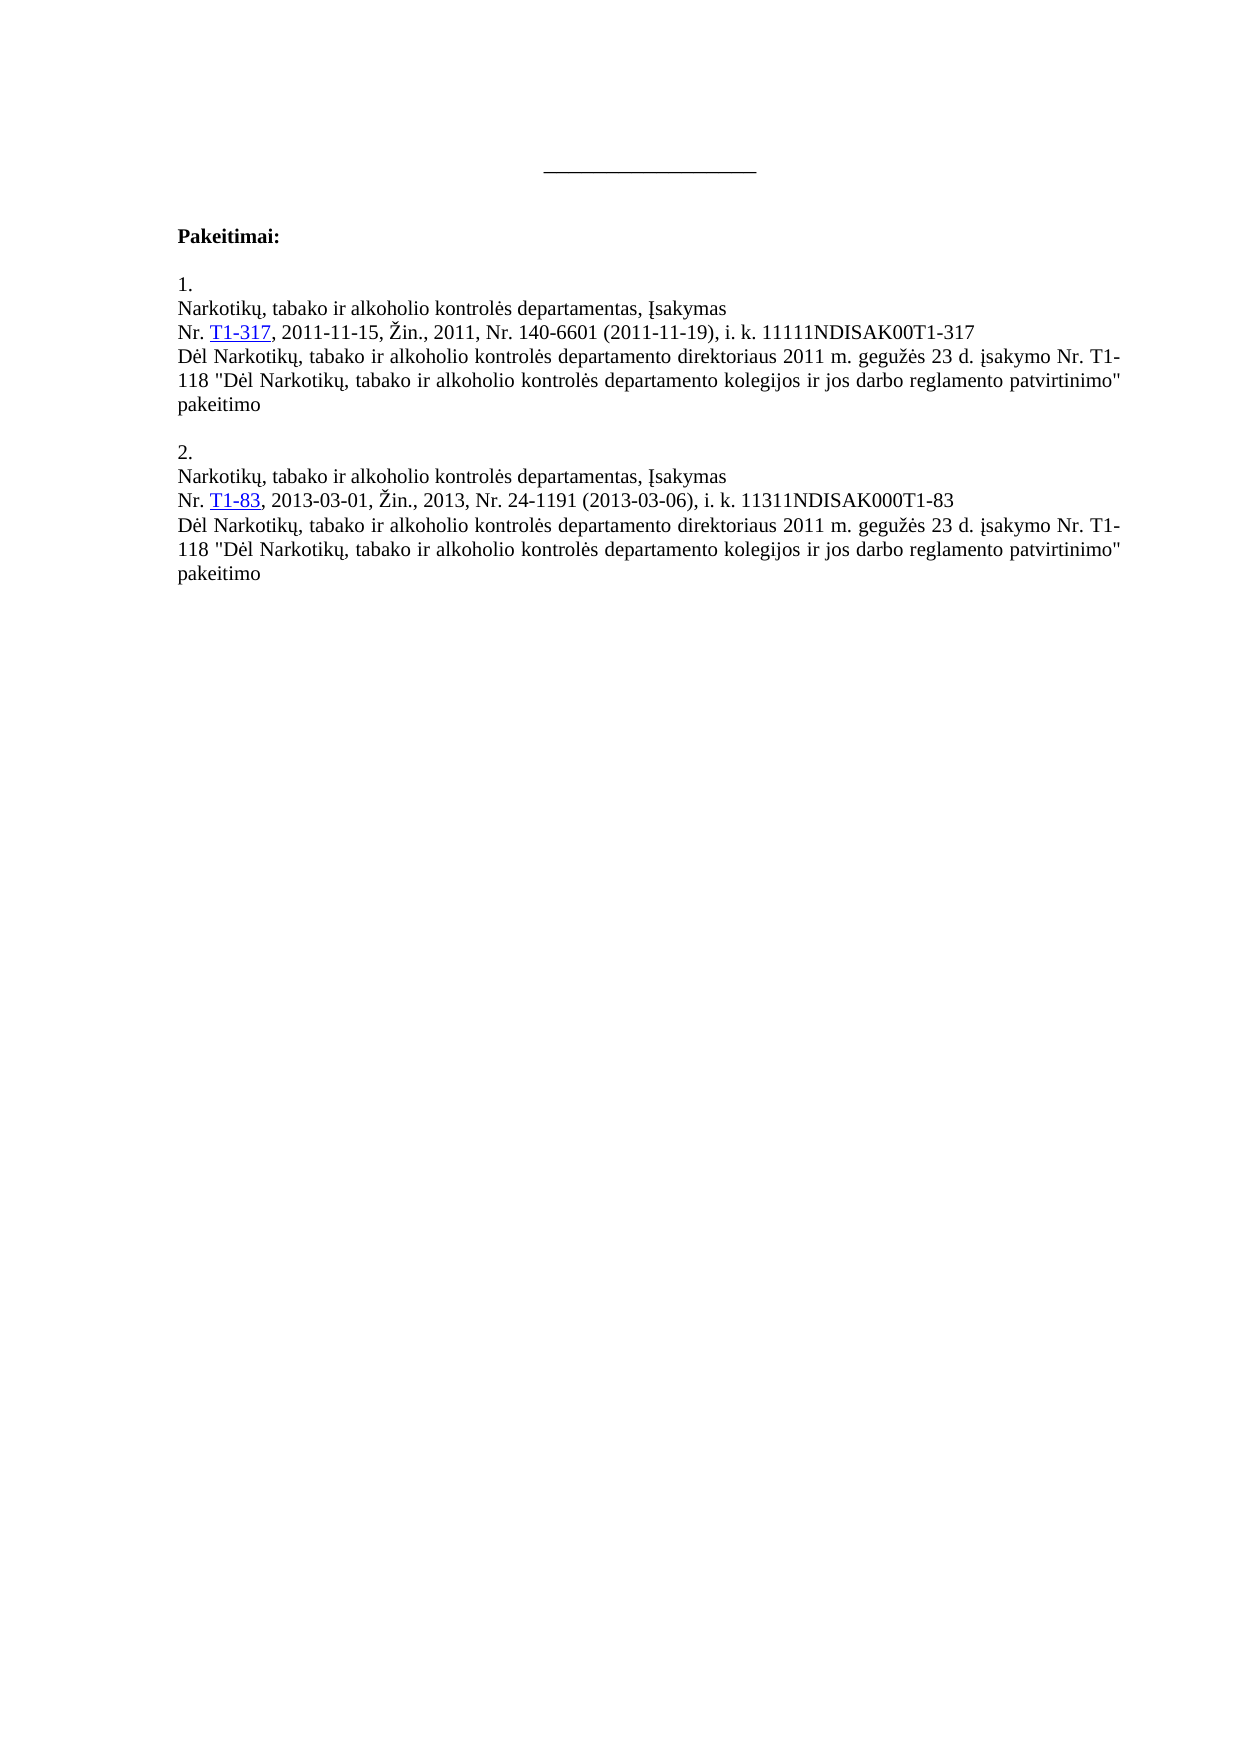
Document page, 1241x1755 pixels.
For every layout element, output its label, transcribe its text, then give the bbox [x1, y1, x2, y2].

text Dėl Narkotikų, tabako ir alkoholio kontrolės departamento direktoriaus 2011 m. gegužės 23 d. įsakymo Nr. T1-118 "Dėl Narkotikų, tabako ir alkoholio kontrolės departamento kolegijos ir jos darbo reglamento patvirtinimo" pakeitimo [177, 344, 1122, 416]
text 2. [177, 440, 1122, 464]
text Nr. T1-83, 2013-03-01, Žin., 2013, Nr. 24-1191 (2013-03-06), i. k. 11311NDISAK000T1-83 [177, 488, 1122, 512]
text Narkotikų, tabako ir alkoholio kontrolės departamentas, Įsakymas [177, 296, 1122, 320]
text Narkotikų, tabako ir alkoholio kontrolės departamentas, Įsakymas [177, 464, 1122, 488]
text 1. [177, 272, 1122, 296]
text Dėl Narkotikų, tabako ir alkoholio kontrolės departamento direktoriaus 2011 m. gegužės 23 d. įsakymo Nr. T1-118 "Dėl Narkotikų, tabako ir alkoholio kontrolės departamento kolegijos ir jos darbo reglamento patvirtinimo" pakeitimo [177, 512, 1122, 585]
text _________________ [177, 147, 1122, 176]
text Nr. T1-317, 2011-11-15, Žin., 2011, Nr. 140-6601 (2011-11-19), i. k. 11111NDISAK00T1-317 [177, 320, 1122, 344]
text Pakeitimai: [177, 224, 1122, 248]
